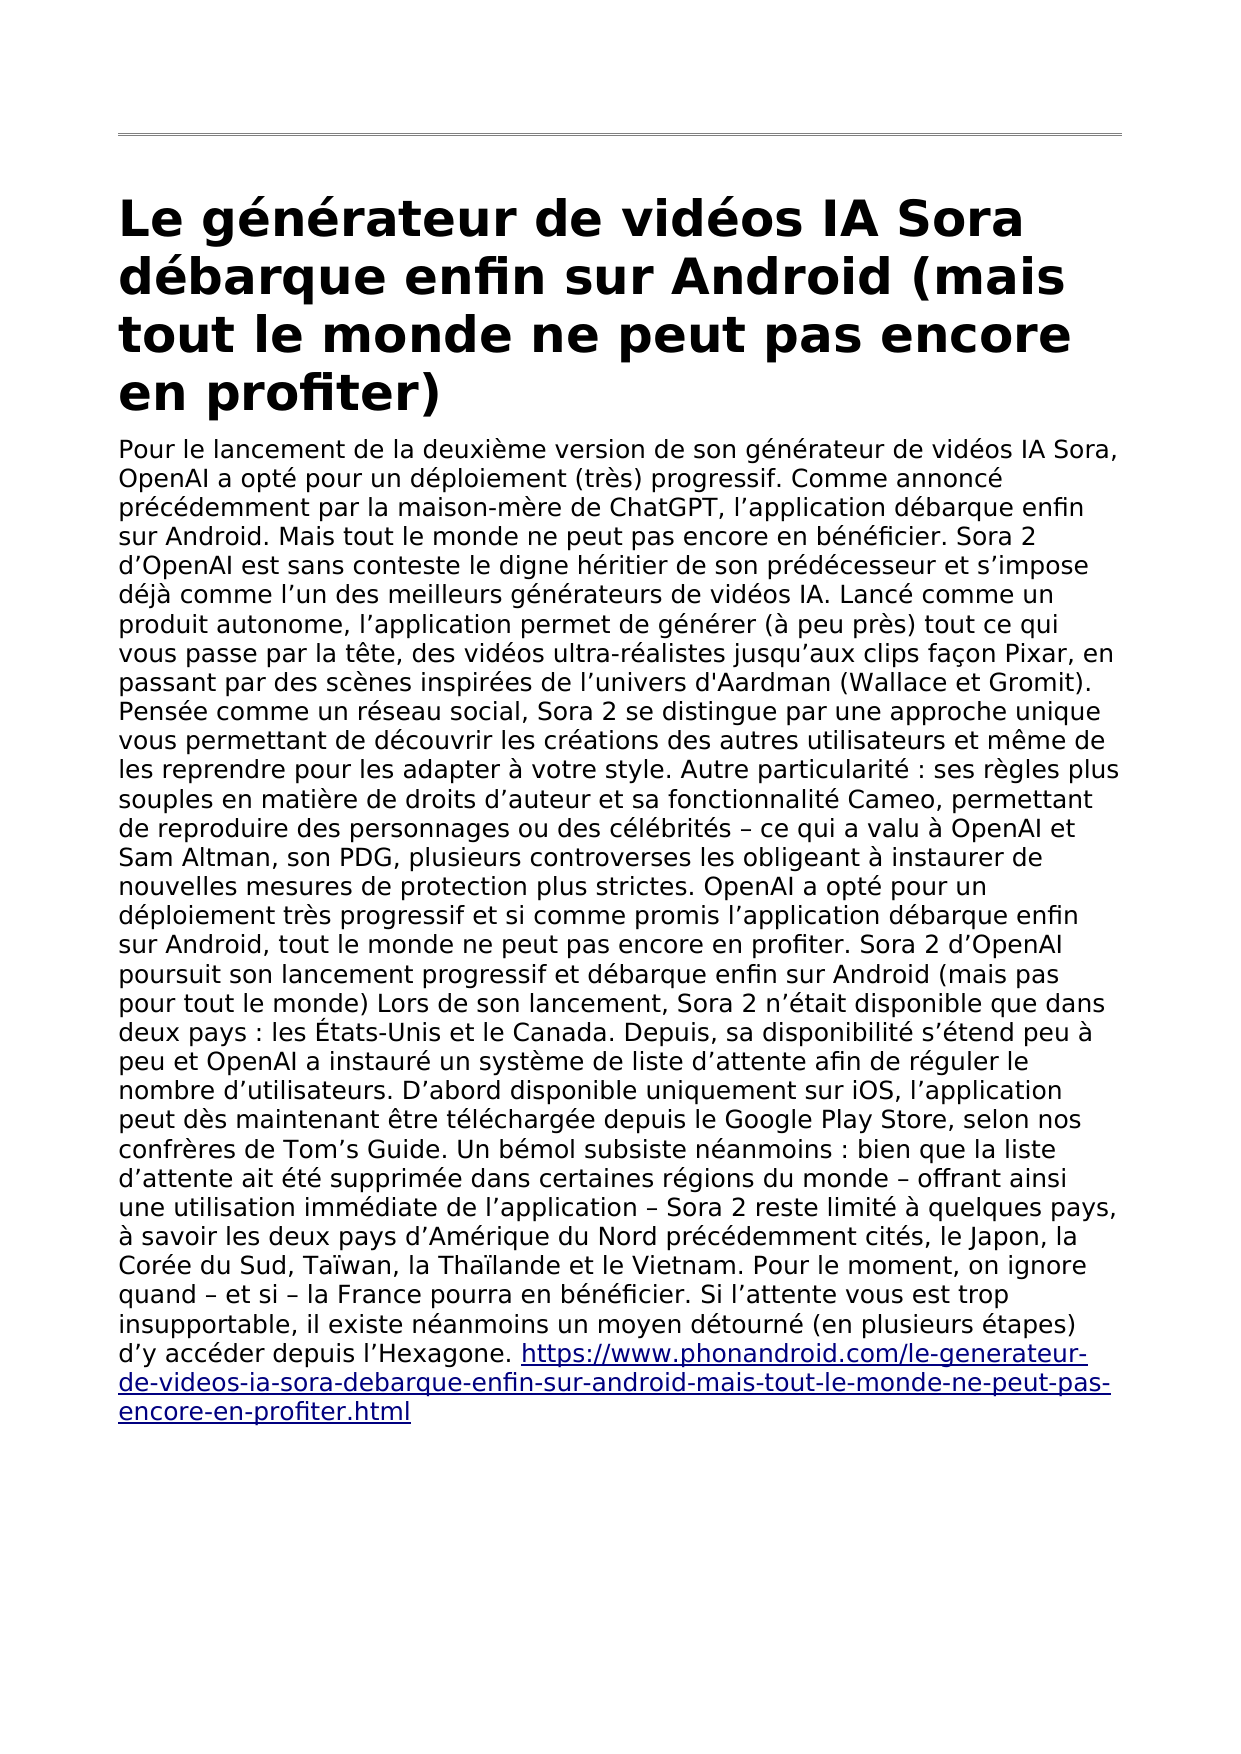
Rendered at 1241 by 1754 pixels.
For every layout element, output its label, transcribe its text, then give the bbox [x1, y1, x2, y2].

text Pour le lancement de la deuxième version de son générateur de vidéos IA Sora, OpenAI a opté pour un déploiement (très) progressif. Comme annoncé précédemment par la maison-mère de ChatGPT, l’application débarque enfin sur Android. Mais tout le monde ne peut pas encore en bénéficier. Sora 2 d’OpenAI est sans conteste le digne héritier de son prédécesseur et s’impose déjà comme l’un des meilleurs générateurs de vidéos IA. Lancé comme un produit autonome, l’application permet de générer (à peu près) tout ce qui vous passe par la tête, des vidéos ultra-réalistes jusqu’aux clips façon Pixar, en passant par des scènes inspirées de l’univers d'Aardman (Wallace et Gromit). Pensée comme un réseau social, Sora 2 se distingue par une approche unique vous permettant de découvrir les créations des autres utilisateurs et même de les reprendre pour les adapter à votre style. Autre particularité : ses règles plus souples en matière de droits d’auteur et sa fonctionnalité Cameo, permettant de reproduire des personnages ou des célébrités – ce qui a valu à OpenAI et Sam Altman, son PDG, plusieurs controverses les obligeant à instaurer de nouvelles mesures de protection plus strictes. OpenAI a opté pour un déploiement très progressif et si comme promis l’application débarque enfin sur Android, tout le monde ne peut pas encore en profiter. Sora 2 d’OpenAI poursuit son lancement progressif et débarque enfin sur Android (mais pas pour tout le monde) Lors de son lancement, Sora 2 n’était disponible que dans deux pays : les États-Unis et le Canada. Depuis, sa disponibilité s’étend peu à peu et OpenAI a instauré un système de liste d’attente afin de réguler le nombre d’utilisateurs. D’abord disponible uniquement sur iOS, l’application peut dès maintenant être téléchargée depuis le Google Play Store, selon nos confrères de Tom’s Guide. Un bémol subsiste néanmoins : bien que la liste d’attente ait été supprimée dans certaines régions du monde – offrant ainsi une utilisation immédiate de l’application – Sora 2 reste limité à quelques pays, à savoir les deux pays d’Amérique du Nord précédemment cités, le Japon, la Corée du Sud, Taïwan, la Thaïlande et le Vietnam. Pour le moment, on ignore quand – et si – la France pourra en bénéficier. Si l’attente vous est trop insupportable, il existe néanmoins un moyen détourné (en plusieurs étapes) d’y accéder depuis l’Hexagone. https://www.phonandroid.com/le-generateur-de-videos-ia-sora-debarque-enfin-sur-android-mais-tout-le-monde-ne-peut-pas-encore-en-profiter.html [118, 435, 1122, 1427]
subtitle Le générateur de vidéos IA Sora débarque enfin sur Android (mais tout le monde ne peut pas encore en profiter) [118, 189, 1122, 422]
